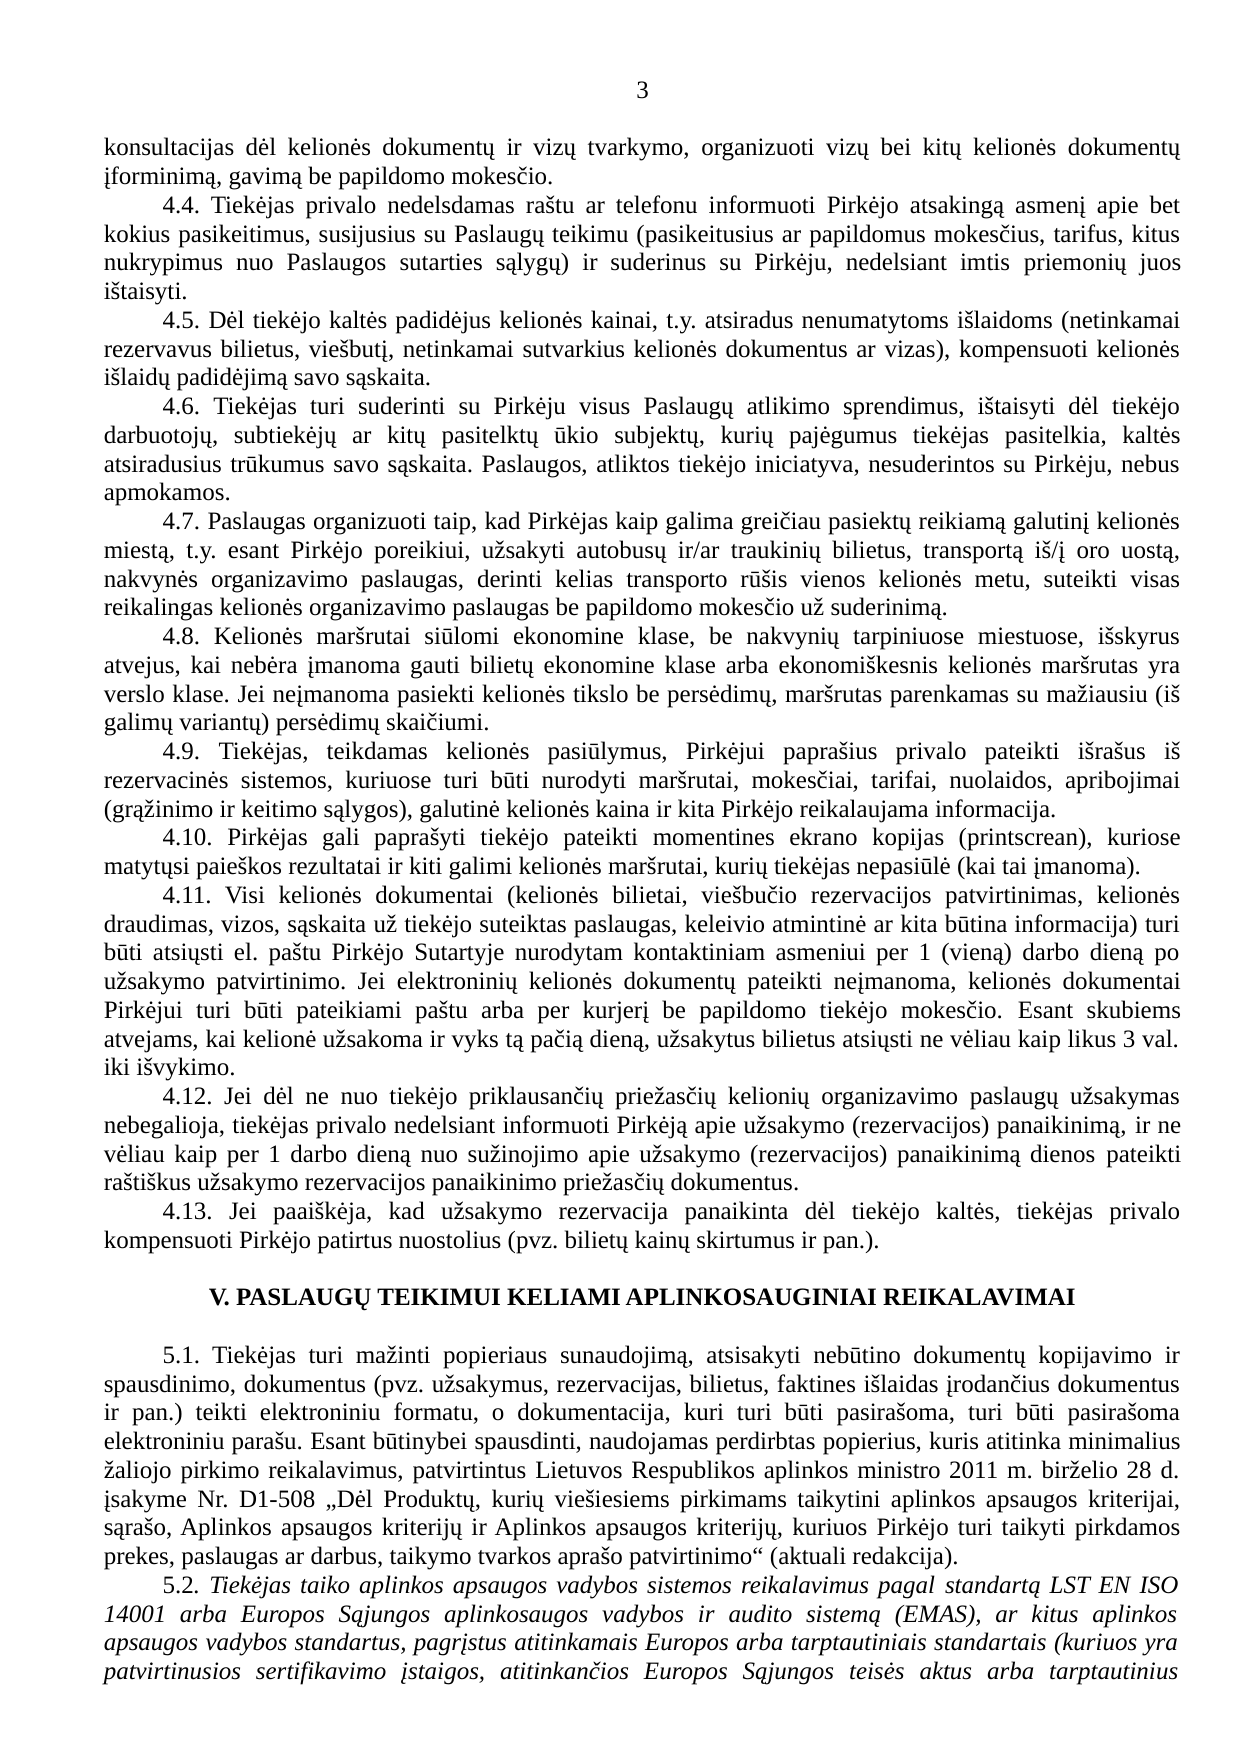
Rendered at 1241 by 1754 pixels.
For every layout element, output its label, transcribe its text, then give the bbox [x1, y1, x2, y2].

text 4.8. Kelionės maršrutai siūlomi ekonomine klase, be nakvynių tarpiniuose miestuose, išskyrus atvejus, kai nebėra įmanoma gauti bilietų ekonomine klase arba ekonomiškesnis kelionės maršrutas yra verslo klase. Jei neįmanoma pasiekti kelionės tikslo be persėdimų, maršrutas parenkamas su mažiausiu (iš galimų variantų) persėdimų skaičiumi. [103, 621, 1181, 736]
text 4.13. Jei paaiškėja, kad užsakymo rezervacija panaikinta dėl tiekėjo kaltės, tiekėjas privalo kompensuoti Pirkėjo patirtus nuostolius (pvz. bilietų kainų skirtumus ir pan.). [103, 1196, 1181, 1254]
text konsultacijas dėl kelionės dokumentų ir vizų tvarkymo, organizuoti vizų bei kitų kelionės dokumentų įforminimą, gavimą be papildomo mokesčio. [103, 132, 1181, 190]
text V. PASLAUGŲ TEIKIMUI KELIAMI APLINKOSAUGINIAI REIKALAVIMAI [103, 1282, 1181, 1311]
text 4.9. Tiekėjas, teikdamas kelionės pasiūlymus, Pirkėjui paprašius privalo pateikti išrašus iš rezervacinės sistemos, kuriuose turi būti nurodyti maršrutai, mokesčiai, tarifai, nuolaidos, apribojimai (grąžinimo ir keitimo sąlygos), galutinė kelionės kaina ir kita Pirkėjo reikalaujama informacija. [103, 736, 1181, 822]
text 5.2. Tiekėjas taiko aplinkos apsaugos vadybos sistemos reikalavimus pagal standartą LST EN ISO 14001 arba Europos Sąjungos aplinkosaugos vadybos ir audito sistemą (EMAS), ar kitus aplinkos apsaugos vadybos standartus, pagrįstus atitinkamais Europos arba tarptautiniais standartais (kuriuos yra patvirtinusios sertifikavimo įstaigos, atitinkančios Europos Sąjungos teisės aktus arba tarptautinius [103, 1570, 1181, 1685]
text 4.11. Visi kelionės dokumentai (kelionės bilietai, viešbučio rezervacijos patvirtinimas, kelionės draudimas, vizos, sąskaita už tiekėjo suteiktas paslaugas, keleivio atmintinė ar kita būtina informacija) turi būti atsiųsti el. paštu Pirkėjo Sutartyje nurodytam kontaktiniam asmeniui per 1 (vieną) darbo dieną po užsakymo patvirtinimo. Jei elektroninių kelionės dokumentų pateikti neįmanoma, kelionės dokumentai Pirkėjui turi būti pateikiami paštu arba per kurjerį be papildomo tiekėjo mokesčio. Esant skubiems atvejams, kai kelionė užsakoma ir vyks tą pačią dieną, užsakytus bilietus atsiųsti ne vėliau kaip likus 3 val. iki išvykimo. [103, 880, 1181, 1081]
text 5.1. Tiekėjas turi mažinti popieriaus sunaudojimą, atsisakyti nebūtino dokumentų kopijavimo ir spausdinimo, dokumentus (pvz. užsakymus, rezervacijas, bilietus, faktines išlaidas įrodančius dokumentus ir pan.) teikti elektroniniu formatu, o dokumentacija, kuri turi būti pasirašoma, turi būti pasirašoma elektroniniu parašu. Esant būtinybei spausdinti, naudojamas perdirbtas popierius, kuris atitinka minimalius žaliojo pirkimo reikalavimus, patvirtintus Lietuvos Respublikos aplinkos ministro 2011 m. birželio 28 d. įsakyme Nr. D1-508 „Dėl Produktų, kurių viešiesiems pirkimams taikytini aplinkos apsaugos kriterijai, sąrašo, Aplinkos apsaugos kriterijų ir Aplinkos apsaugos kriterijų, kuriuos Pirkėjo turi taikyti pirkdamos prekes, paslaugas ar darbus, taikymo tvarkos aprašo patvirtinimo“ (aktuali redakcija). [103, 1340, 1181, 1570]
text 4.6. Tiekėjas turi suderinti su Pirkėju visus Paslaugų atlikimo sprendimus, ištaisyti dėl tiekėjo darbuotojų, subtiekėjų ar kitų pasitelktų ūkio subjektų, kurių pajėgumus tiekėjas pasitelkia, kaltės atsiradusius trūkumus savo sąskaita. Paslaugos, atliktos tiekėjo iniciatyva, nesuderintos su Pirkėju, nebus apmokamos. [103, 391, 1181, 506]
text 4.4. Tiekėjas privalo nedelsdamas raštu ar telefonu informuoti Pirkėjo atsakingą asmenį apie bet kokius pasikeitimus, susijusius su Paslaugų teikimu (pasikeitusius ar papildomus mokesčius, tarifus, kitus nukrypimus nuo Paslaugos sutarties sąlygų) ir suderinus su Pirkėju, nedelsiant imtis priemonių juos ištaisyti. [103, 190, 1181, 305]
text 4.10. Pirkėjas gali paprašyti tiekėjo pateikti momentines ekrano kopijas (printscrean), kuriose matytųsi paieškos rezultatai ir kiti galimi kelionės maršrutai, kurių tiekėjas nepasiūlė (kai tai įmanoma). [103, 822, 1181, 880]
text 4.12. Jei dėl ne nuo tiekėjo priklausančių priežasčių kelionių organizavimo paslaugų užsakymas nebegalioja, tiekėjas privalo nedelsiant informuoti Pirkėją apie užsakymo (rezervacijos) panaikinimą, ir ne vėliau kaip per 1 darbo dieną nuo sužinojimo apie užsakymo (rezervacijos) panaikinimą dienos pateikti raštiškus užsakymo rezervacijos panaikinimo priežasčių dokumentus. [103, 1081, 1181, 1196]
text 4.5. Dėl tiekėjo kaltės padidėjus kelionės kainai, t.y. atsiradus nenumatytoms išlaidoms (netinkamai rezervavus bilietus, viešbutį, netinkamai sutvarkius kelionės dokumentus ar vizas), kompensuoti kelionės išlaidų padidėjimą savo sąskaita. [103, 305, 1181, 391]
text 4.7. Paslaugas organizuoti taip, kad Pirkėjas kaip galima greičiau pasiektų reikiamą galutinį kelionės miestą, t.y. esant Pirkėjo poreikiui, užsakyti autobusų ir/ar traukinių bilietus, transportą iš/į oro uostą, nakvynės organizavimo paslaugas, derinti kelias transporto rūšis vienos kelionės metu, suteikti visas reikalingas kelionės organizavimo paslaugas be papildomo mokesčio už suderinimą. [103, 506, 1181, 621]
